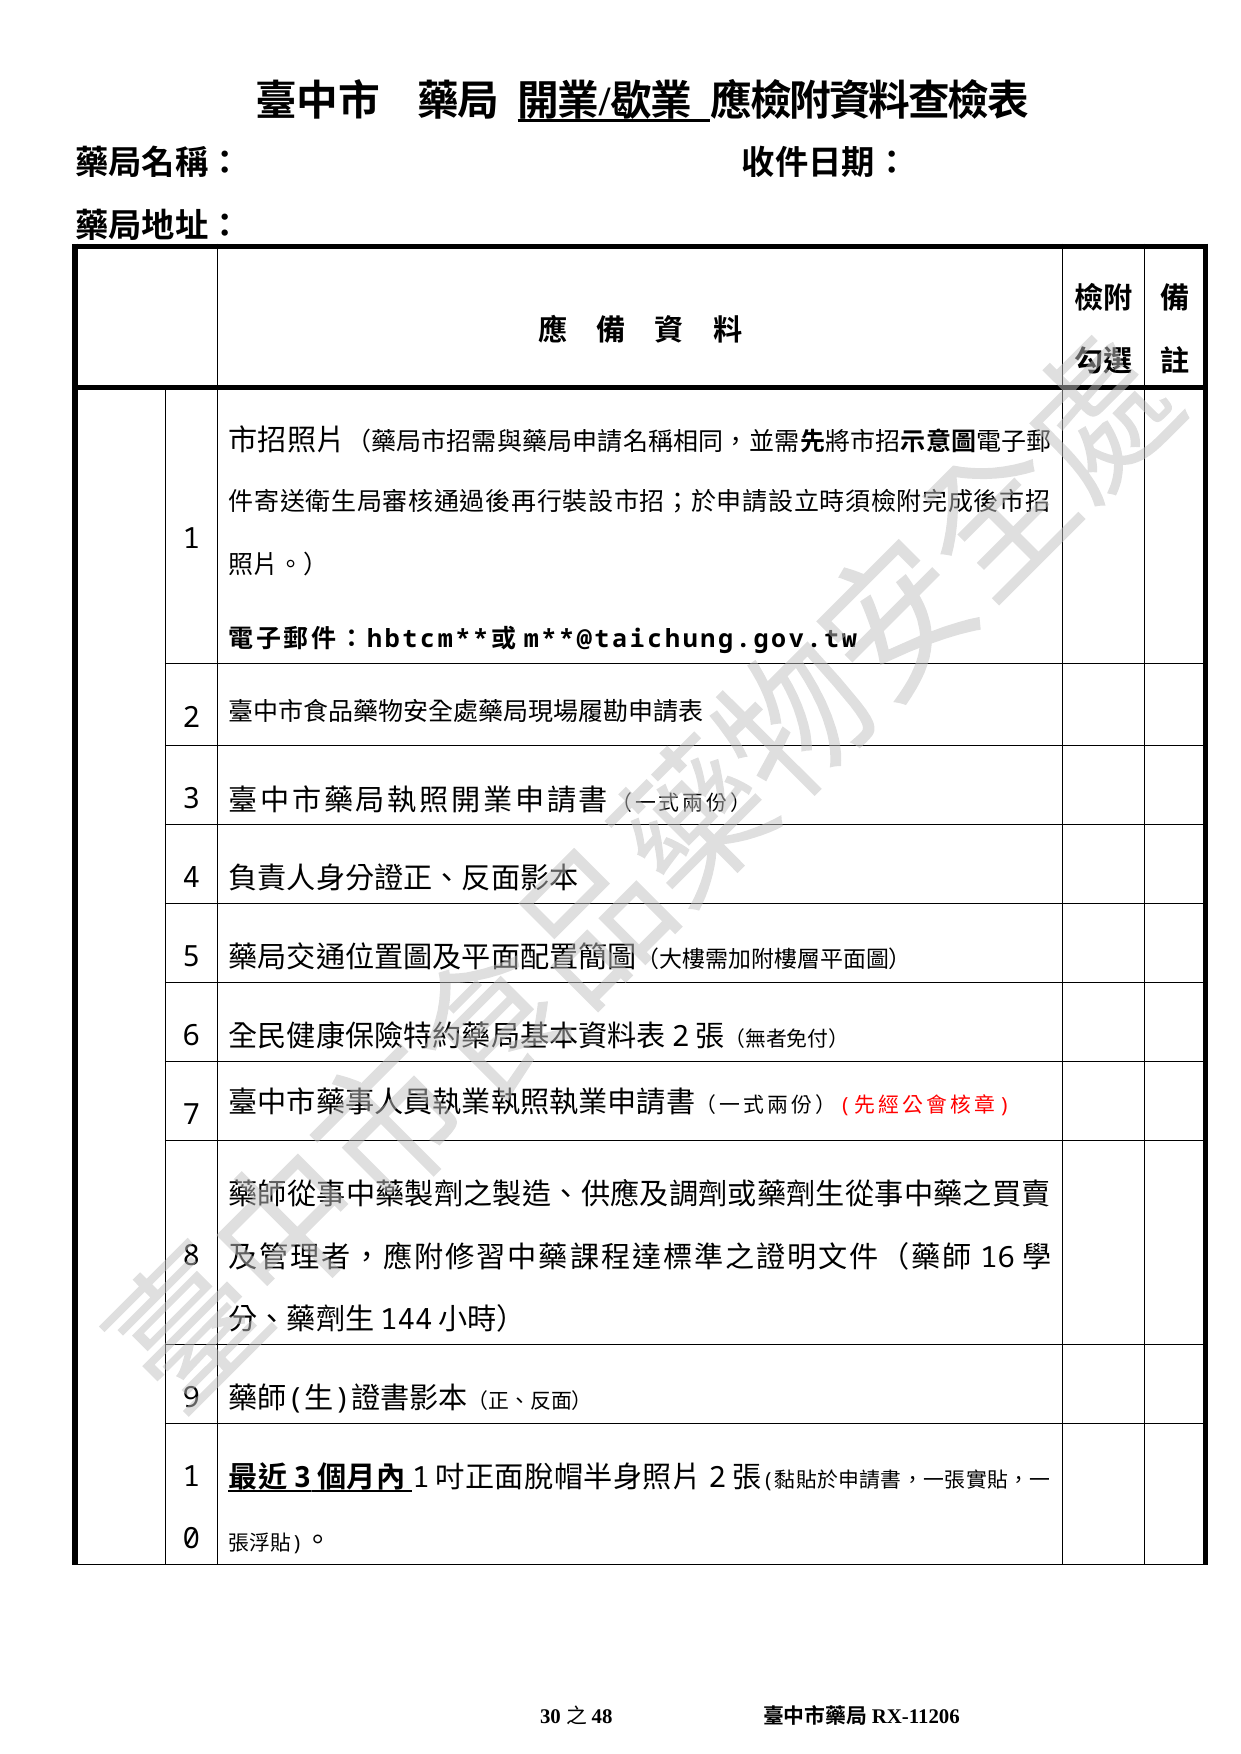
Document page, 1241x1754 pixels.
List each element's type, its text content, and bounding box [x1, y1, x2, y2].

table_cell [1063, 1345, 1144, 1422]
table_cell 開業申請 [145, 1314, 165, 1338]
table_cell [1078, 390, 1086, 395]
table_cell 7 [166, 1062, 217, 1139]
table_header 檢附勾選 [1063, 249, 1144, 385]
table_cell [1145, 1345, 1203, 1422]
table_cell [1145, 1424, 1203, 1564]
table_cell 臺中市藥事人員執業執照執業申請書（一式兩份）(先經公會核章) [390, 1099, 444, 1139]
table_cell [1145, 825, 1203, 903]
table_cell 全民健康保險特約藥局基本資料表2張（無者免付） [444, 983, 492, 1031]
table_cell 負責人身分證正、反面影本 [218, 825, 706, 903]
table_cell [1145, 1141, 1203, 1343]
table_cell 開業申請 [153, 1273, 165, 1289]
table_cell 全民健康保險特約藥局基本資料表2張（無者免付） [471, 1004, 519, 1052]
table_cell [1089, 390, 1111, 406]
table_cell [1063, 398, 1075, 417]
table_cell 藥師(生)證書影本（正、反面） [218, 1345, 1062, 1422]
table_cell [1063, 1141, 1144, 1343]
table_cell 1 [166, 390, 217, 663]
table_cell [1063, 1062, 1144, 1139]
table_cell 10 [166, 1424, 217, 1564]
table_cell 2 [166, 664, 217, 745]
table_cell [1063, 825, 1144, 903]
text 藥局地址： [75, 181, 1211, 243]
table_cell [1136, 390, 1144, 398]
table_cell 臺中市藥事人員執業執照執業申請書（一式兩份）(先經公會核章) [369, 1062, 1062, 1139]
text 臺中市 藥局 開業/歇業 應檢附資料查檢表 [75, 56, 1211, 118]
table_cell 4 [166, 825, 217, 903]
table_cell [1063, 746, 1144, 824]
table_cell [178, 1304, 217, 1343]
table_cell [1063, 1424, 1144, 1564]
table_cell [1094, 434, 1112, 454]
table_cell [1145, 664, 1203, 745]
table_cell [789, 669, 829, 745]
table_header 備註 [1145, 249, 1203, 385]
table_cell 9 [166, 1356, 217, 1422]
table_cell 藥局交通位置圖及平面配置簡圖（大樓需加附樓層平面圖） [614, 904, 661, 943]
table_cell 全民健康保險特約藥局基本資料表2張（無者免付） [459, 991, 505, 1037]
table_cell [1145, 904, 1203, 982]
table_cell [191, 1345, 204, 1359]
text 藥局名稱： 收件日期： [75, 118, 1211, 181]
table_header 應 備 資 料 [218, 249, 1062, 385]
table_cell [704, 825, 1062, 903]
table_cell 最近3個月內1吋正面脫帽半身照片2張(黏貼於申請書，一張實貼，一張浮貼)。 [218, 1424, 1062, 1564]
table_cell 全民健康保險特約藥局基本資料表2張（無者免付） [218, 983, 469, 1061]
table_cell 市招照片（藥局市招需與藥局申請名稱相同，並需先將市招示意圖電子郵件寄送衛生局審核通過後再行裝設市招；於申請設立時須檢附完成後市招照片。） 電子郵件：hbtcm**或m**@taichung.gov.tw [218, 390, 1062, 663]
table_cell 3 [166, 746, 217, 824]
table_cell [1063, 983, 1144, 1061]
table_cell [1063, 390, 1144, 468]
table_cell [1063, 904, 1144, 982]
table_cell [1145, 390, 1203, 663]
table_cell 臺中市藥事人員執業執照執業申請書（一式兩份）(先經公會核章) [488, 1062, 520, 1081]
table_cell 臺中市藥局執照開業申請書（一式兩份） [218, 746, 1062, 824]
table_cell 開業申請 [78, 390, 165, 1564]
table_cell [829, 664, 1062, 745]
table_cell 全民健康保險特約藥局基本資料表2張（無者免付） [485, 983, 1062, 1061]
table_cell 藥局交通位置圖及平面配置簡圖（大樓需加附樓層平面圖） [627, 904, 1062, 982]
table_cell 藥局交通位置圖及平面配置簡圖（大樓需加附樓層平面圖） [218, 904, 623, 982]
table_cell [1145, 983, 1203, 1061]
table_cell [1145, 746, 1203, 824]
table_cell [1063, 459, 1144, 663]
table_cell [1145, 1062, 1203, 1139]
table_cell 藥局交通位置圖及平面配置簡圖（大樓需加附樓層平面圖） [570, 946, 612, 982]
table_cell 開業申請 [156, 1356, 165, 1374]
table_cell 藥師從事中藥製劑之製造、供應及調劑或藥劑生從事中藥之買賣及管理者，應附修習中藥課程達標準之證明文件（藥師16學分、藥劑生144小時） [218, 1141, 1062, 1343]
table_cell [166, 1345, 183, 1362]
table_cell 臺中市藥事人員執業執照執業申請書（一式兩份）(先經公會核章) [323, 1110, 372, 1139]
table_cell 臺中市藥事人員執業執照執業申請書（一式兩份）(先經公會核章) [218, 1062, 381, 1139]
table_cell 5 [166, 904, 217, 982]
table_header [78, 249, 217, 385]
table_cell 6 [166, 983, 217, 1061]
table_cell 藥局交通位置圖及平面配置簡圖（大樓需加附樓層平面圖） [535, 904, 573, 923]
table_cell [1063, 664, 1144, 745]
table_cell 臺中市食品藥物安全處藥局現場履勘申請表 [218, 664, 801, 745]
table_cell 8 [166, 1141, 217, 1341]
table_cell [806, 664, 862, 745]
